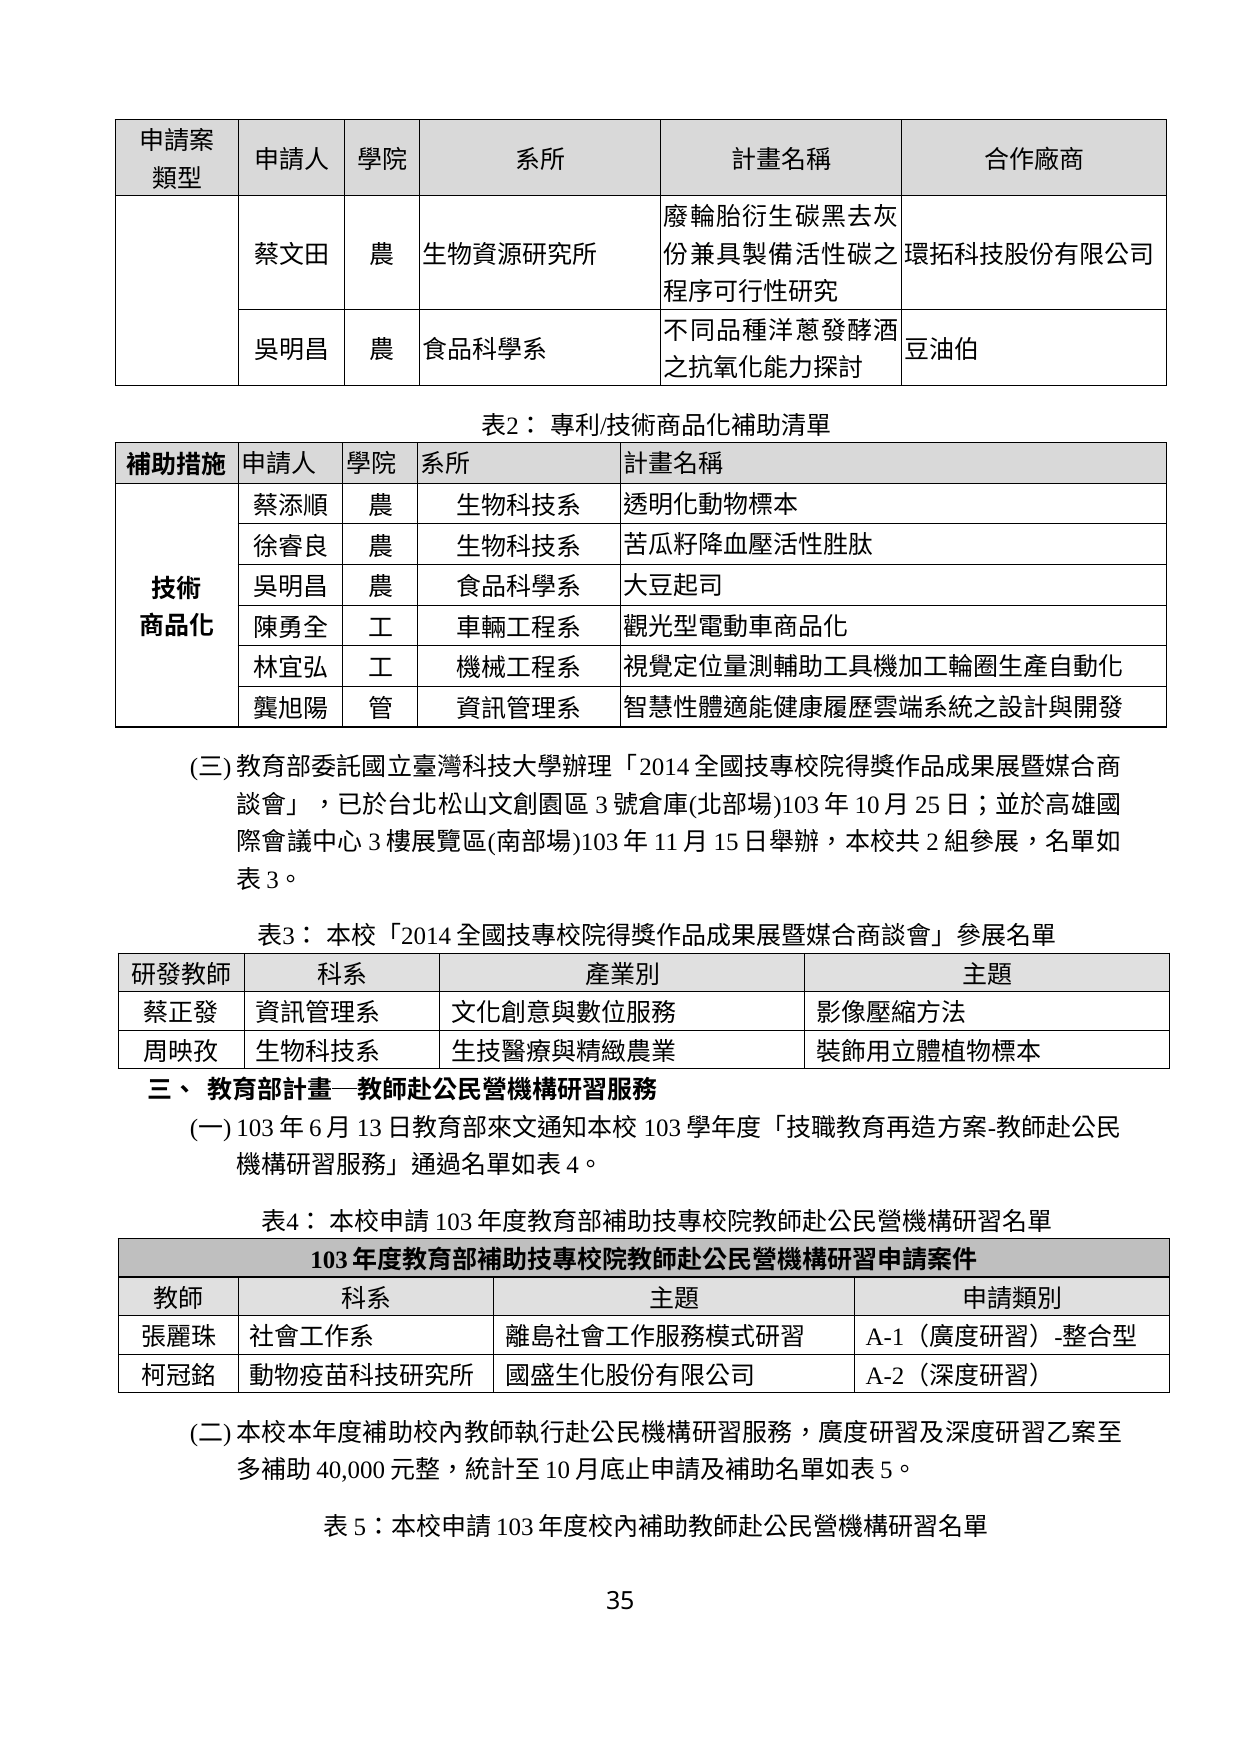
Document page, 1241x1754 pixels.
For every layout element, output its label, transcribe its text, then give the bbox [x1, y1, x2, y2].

table_cell 智慧性體適能健康履歷雲端系統之設計與開發 [621, 687, 1166, 726]
table_cell 工 [343, 646, 417, 686]
table_cell 農 [345, 310, 419, 385]
table_cell 周映孜 [119, 1031, 244, 1068]
table_cell 吳明昌 [239, 565, 342, 604]
table_header 系所 [420, 120, 660, 195]
table_cell 食品科學系 [418, 565, 620, 604]
table_cell 吳明昌 [239, 310, 344, 385]
table_header 主題 [805, 954, 1169, 991]
table_header 計畫名稱 [621, 443, 1166, 483]
table_header 研發教師 [119, 954, 244, 991]
text 表5：本校申請103年度校內補助教師赴公民營機構研習名單 [189, 1506, 1122, 1543]
table_header 系所 [418, 443, 620, 483]
table_cell 工 [343, 606, 417, 645]
table_cell 動物疫苗科技研究所 [239, 1355, 493, 1392]
table_cell 觀光型電動車商品化 [621, 606, 1166, 645]
list 專利/技術商品化補助清單 [222, 404, 1122, 442]
table_cell 資訊管理系 [245, 992, 439, 1029]
table_cell 生物科技系 [418, 484, 620, 523]
list 教育部委託國立臺灣科技大學辦理「2014全國技專校院得獎作品成果展暨媒合商談會」，已於台北松山文創園區3號倉庫(北部場)103年10月25日；並於高雄國際會議中心3樓展覽區(南部場)103年11月15日舉辦，本校共2組參展，名單如表3。 [189, 746, 1122, 896]
table_cell 科系 [239, 1278, 493, 1315]
table_cell 生物科技系 [245, 1031, 439, 1068]
table_cell 環拓科技股份有限公司 [902, 196, 1166, 309]
table_cell 蔡正發 [119, 992, 244, 1029]
table_cell A-2（深度研習） [855, 1355, 1169, 1392]
table_header 科系 [245, 954, 439, 991]
table_cell 文化創意與數位服務 [440, 992, 804, 1029]
table_cell 透明化動物標本 [621, 484, 1166, 523]
table_cell 生技醫療與精緻農業 [440, 1031, 804, 1068]
table_cell 生物資源研究所 [420, 196, 660, 309]
table_header 補助措施 [116, 443, 238, 483]
table_cell 影像壓縮方法 [805, 992, 1169, 1029]
table_cell 技術 商品化 [116, 484, 238, 726]
table_cell 陳勇全 [239, 606, 342, 645]
table_cell 管 [343, 687, 417, 726]
table_header 產業別 [440, 954, 804, 991]
table_cell 主題 [494, 1278, 854, 1315]
table_cell 視覺定位量測輔助工具機加工輪圈生產自動化 [621, 646, 1166, 686]
table_cell 徐睿良 [239, 524, 342, 564]
table_cell 農 [343, 484, 417, 523]
table_cell 農 [343, 565, 417, 604]
table_header 計畫名稱 [661, 120, 901, 195]
list 教育部計畫─教師赴公民營機構研習服務 [148, 1069, 1122, 1107]
table_cell 社會工作系 [239, 1316, 493, 1353]
table_cell 豆油伯 [902, 310, 1166, 385]
table_cell 不同品種洋蔥發酵酒之抗氧化能力探討 [661, 310, 901, 385]
table_cell 裝飾用立體植物標本 [805, 1031, 1169, 1068]
table_cell 柯冠銘 [119, 1355, 238, 1392]
table_cell 申請類別 [855, 1278, 1169, 1315]
table_header 學院 [343, 443, 417, 483]
list 103年6月13日教育部來文通知本校103學年度「技職教育再造方案-教師赴公民機構研習服務」通過名單如表4。 [189, 1107, 1122, 1182]
table_cell 農 [345, 196, 419, 309]
table_cell 大豆起司 [621, 565, 1166, 604]
table_cell 龔旭陽 [239, 687, 342, 726]
table_cell [116, 196, 238, 385]
table_cell 張麗珠 [119, 1316, 238, 1353]
table_cell 離島社會工作服務模式研習 [494, 1316, 854, 1353]
table_cell 生物科技系 [418, 524, 620, 564]
list 本校申請103年度教育部補助技專校院教師赴公民營機構研習名單 [222, 1200, 1122, 1238]
table_cell 蔡添順 [239, 484, 342, 523]
table_header 申請人 [239, 120, 344, 195]
list 本校本年度補助校內教師執行赴公民機構研習服務，廣度研習及深度研習乙案至多補助40,000元整，統計至10月底止申請及補助名單如表5。 [189, 1412, 1122, 1487]
table_cell 食品科學系 [420, 310, 660, 385]
table_cell 國盛生化股份有限公司 [494, 1355, 854, 1392]
table_cell 廢輪胎衍生碳黑去灰份兼具製備活性碳之程序可行性研究 [661, 196, 901, 309]
table_cell 林宜弘 [239, 646, 342, 686]
table_cell 車輛工程系 [418, 606, 620, 645]
table_header 合作廠商 [902, 120, 1166, 195]
table_header 申請案 類型 [116, 120, 238, 195]
table_cell 教師 [119, 1278, 238, 1315]
list 本校「2014全國技專校院得獎作品成果展暨媒合商談會」參展名單 [222, 915, 1122, 952]
table_cell 苦瓜籽降血壓活性胜肽 [621, 524, 1166, 564]
table_header 申請人 [239, 443, 342, 483]
table_header 學院 [345, 120, 419, 195]
table_header 103年度教育部補助技專校院教師赴公民營機構研習申請案件 [119, 1239, 1169, 1276]
table_cell 機械工程系 [418, 646, 620, 686]
table_cell A-1（廣度研習）-整合型 [855, 1316, 1169, 1353]
table_cell 資訊管理系 [418, 687, 620, 726]
table_cell 農 [343, 524, 417, 564]
table_cell 蔡文田 [239, 196, 344, 309]
